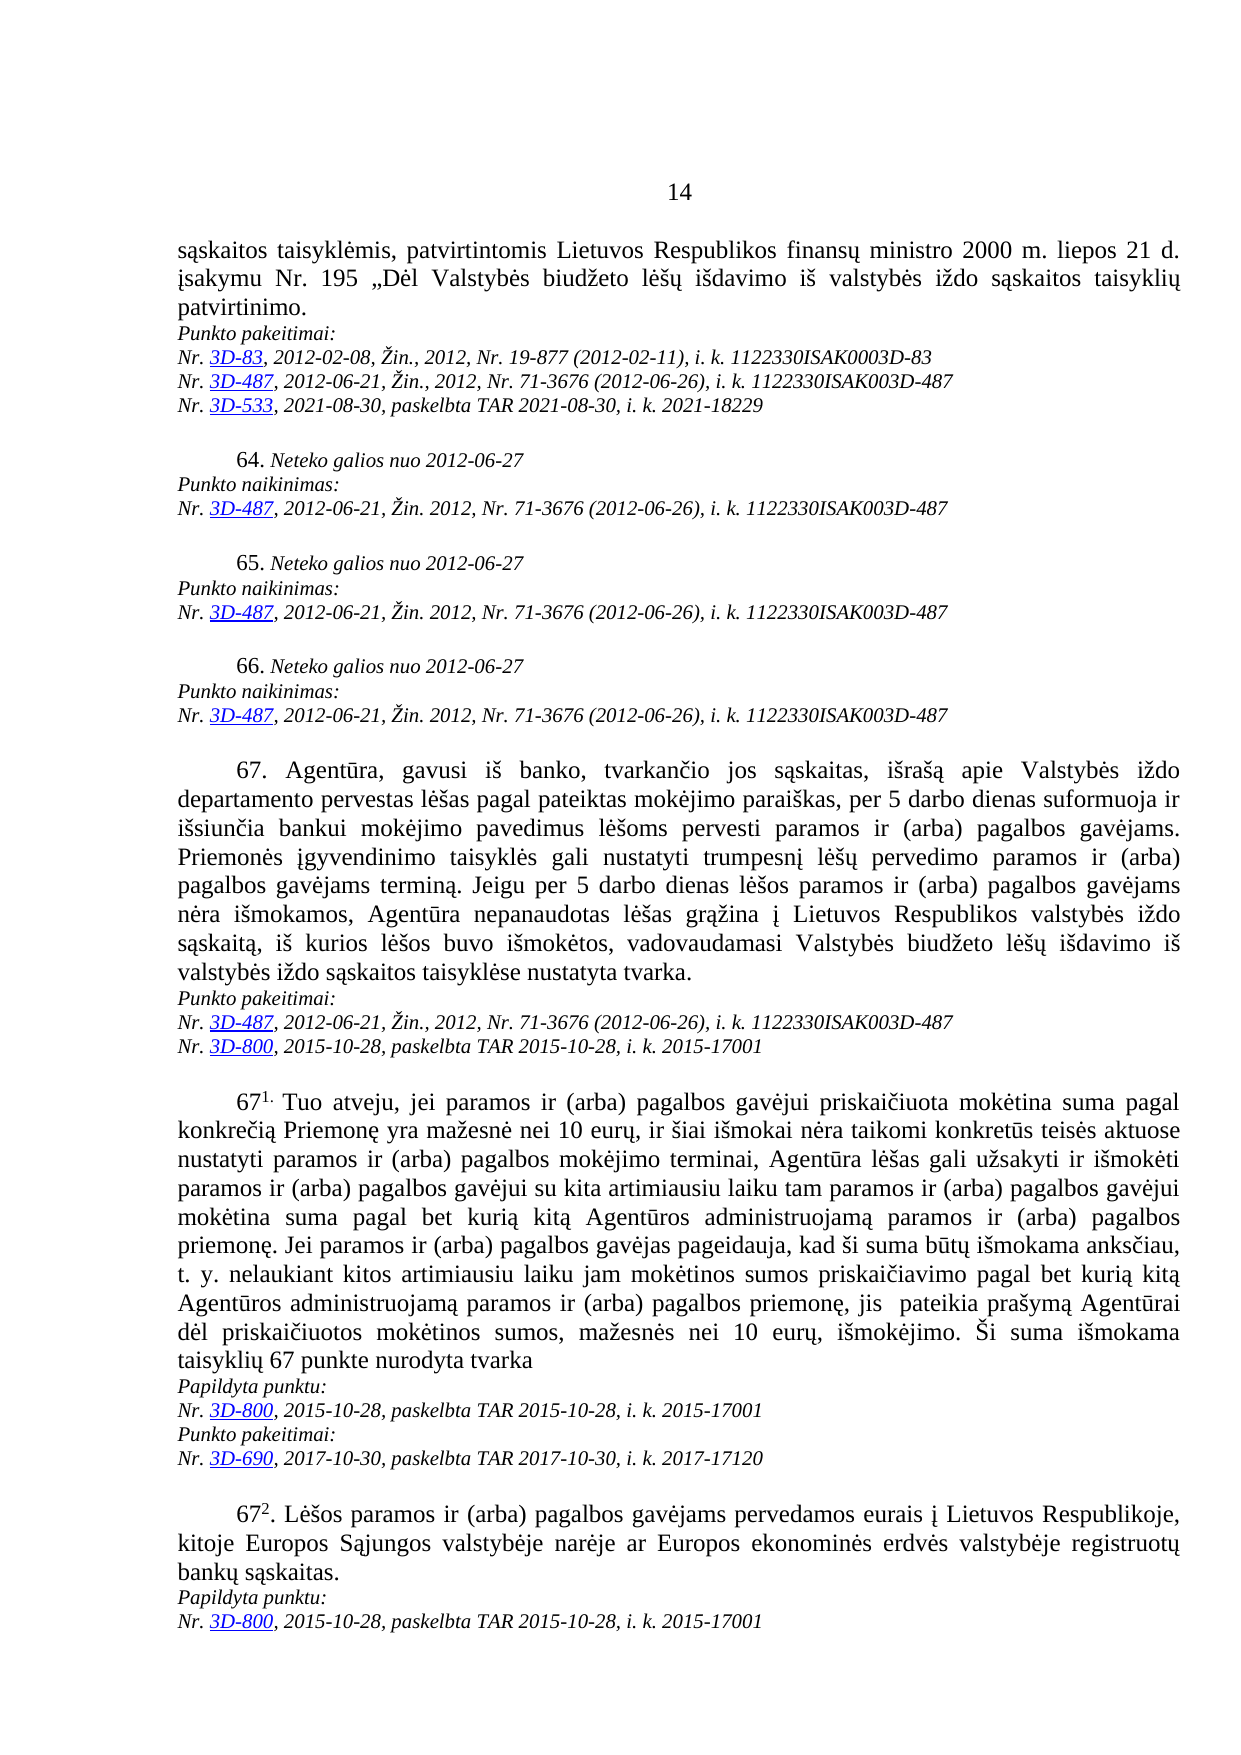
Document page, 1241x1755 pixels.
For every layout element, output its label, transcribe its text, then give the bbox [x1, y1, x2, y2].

text 64. Neteko galios nuo 2012-06-27 [177, 446, 1181, 472]
text Nr. 3D-487, 2012-06-21, Žin. 2012, Nr. 71-3676 (2012-06-26), i. k. 1122330ISAK003D-487 [177, 599, 1181, 624]
text Papildyta punktu: [177, 1374, 1181, 1398]
text 65. Neteko galios nuo 2012-06-27 [177, 549, 1181, 576]
text Punkto naikinimas: [177, 679, 1181, 703]
text Papildyta punktu: [177, 1585, 1181, 1609]
text Nr. 3D-533, 2021-08-30, paskelbta TAR 2021-08-30, i. k. 2021-18229 [177, 393, 1181, 417]
text 67. Agentūra, gavusi iš banko, tvarkančio jos sąskaitas, išrašą apie Valstybės iždo departamento pervestas lėšas pagal pateiktas mokėjimo paraiškas, per 5 darbo dienas suformuoja ir išsiunčia bankui mokėjimo pavedimus lėšoms pervesti paramos ir (arba) pagalbos gavėjams. Priemonės įgyvendinimo taisyklės gali nustatyti trumpesnį lėšų pervedimo paramos ir (arba) pagalbos gavėjams terminą. Jeigu per 5 darbo dienas lėšos paramos ir (arba) pagalbos gavėjams nėra išmokamos, Agentūra nepanaudotas lėšas grąžina į Lietuvos Respublikos valstybės iždo sąskaitą, iš kurios lėšos buvo išmokėtos, vadovaudamasi Valstybės biudžeto lėšų išdavimo iš valstybės iždo sąskaitos taisyklėse nustatyta tvarka. [177, 756, 1181, 986]
text Nr. 3D-800, 2015-10-28, paskelbta TAR 2015-10-28, i. k. 2015-17001 [177, 1398, 1181, 1422]
text 672. Lėšos paramos ir (arba) pagalbos gavėjams pervedamos eurais į Lietuvos Respublikoje, kitoje Europos Sąjungos valstybėje narėje ar Europos ekonominės erdvės valstybėje registruotų bankų sąskaitas. [177, 1499, 1181, 1585]
text Punkto naikinimas: [177, 576, 1181, 599]
text Punkto pakeitimai: [177, 321, 1181, 345]
text Nr. 3D-487, 2012-06-21, Žin. 2012, Nr. 71-3676 (2012-06-26), i. k. 1122330ISAK003D-487 [177, 703, 1181, 727]
text Nr. 3D-83, 2012-02-08, Žin., 2012, Nr. 19-877 (2012-02-11), i. k. 1122330ISAK0003D-83 [177, 345, 1181, 369]
text Punkto pakeitimai: [177, 986, 1181, 1010]
text Punkto pakeitimai: [177, 1422, 1181, 1446]
text Nr. 3D-690, 2017-10-30, paskelbta TAR 2017-10-30, i. k. 2017-17120 [177, 1446, 1181, 1470]
text Nr. 3D-487, 2012-06-21, Žin., 2012, Nr. 71-3676 (2012-06-26), i. k. 1122330ISAK003D-487 [177, 369, 1181, 393]
text 671. Tuo atveju, jei paramos ir (arba) pagalbos gavėjui priskaičiuota mokėtina suma pagal konkrečią Priemonę yra mažesnė nei 10 eurų, ir šiai išmokai nėra taikomi konkretūs teisės aktuose nustatyti paramos ir (arba) pagalbos mokėjimo terminai, Agentūra lėšas gali užsakyti ir išmokėti paramos ir (arba) pagalbos gavėjui su kita artimiausiu laiku tam paramos ir (arba) pagalbos gavėjui mokėtina suma pagal bet kurią kitą Agentūros administruojamą paramos ir (arba) pagalbos priemonę. Jei paramos ir (arba) pagalbos gavėjas pageidauja, kad ši suma būtų išmokama anksčiau, t. y. nelaukiant kitos artimiausiu laiku jam mokėtinos sumos priskaičiavimo pagal bet kurią kitą Agentūros administruojamą paramos ir (arba) pagalbos priemonę, jis pateikia prašymą Agentūrai dėl priskaičiuotos mokėtinos sumos, mažesnės nei 10 eurų, išmokėjimo. Ši suma išmokama taisyklių 67 punkte nurodyta tvarka [177, 1087, 1181, 1374]
text Nr. 3D-487, 2012-06-21, Žin., 2012, Nr. 71-3676 (2012-06-26), i. k. 1122330ISAK003D-487 [177, 1010, 1181, 1034]
text Nr. 3D-487, 2012-06-21, Žin. 2012, Nr. 71-3676 (2012-06-26), i. k. 1122330ISAK003D-487 [177, 496, 1181, 520]
text Nr. 3D-800, 2015-10-28, paskelbta TAR 2015-10-28, i. k. 2015-17001 [177, 1609, 1181, 1633]
text Punkto naikinimas: [177, 472, 1181, 496]
text 66. Neteko galios nuo 2012-06-27 [177, 652, 1181, 679]
text Nr. 3D-800, 2015-10-28, paskelbta TAR 2015-10-28, i. k. 2015-17001 [177, 1034, 1181, 1058]
text sąskaitos taisyklėmis, patvirtintomis Lietuvos Respublikos finansų ministro 2000 m. liepos 21 d. įsakymu Nr. 195 „Dėl Valstybės biudžeto lėšų išdavimo iš valstybės iždo sąskaitos taisyklių patvirtinimo. [177, 235, 1181, 321]
